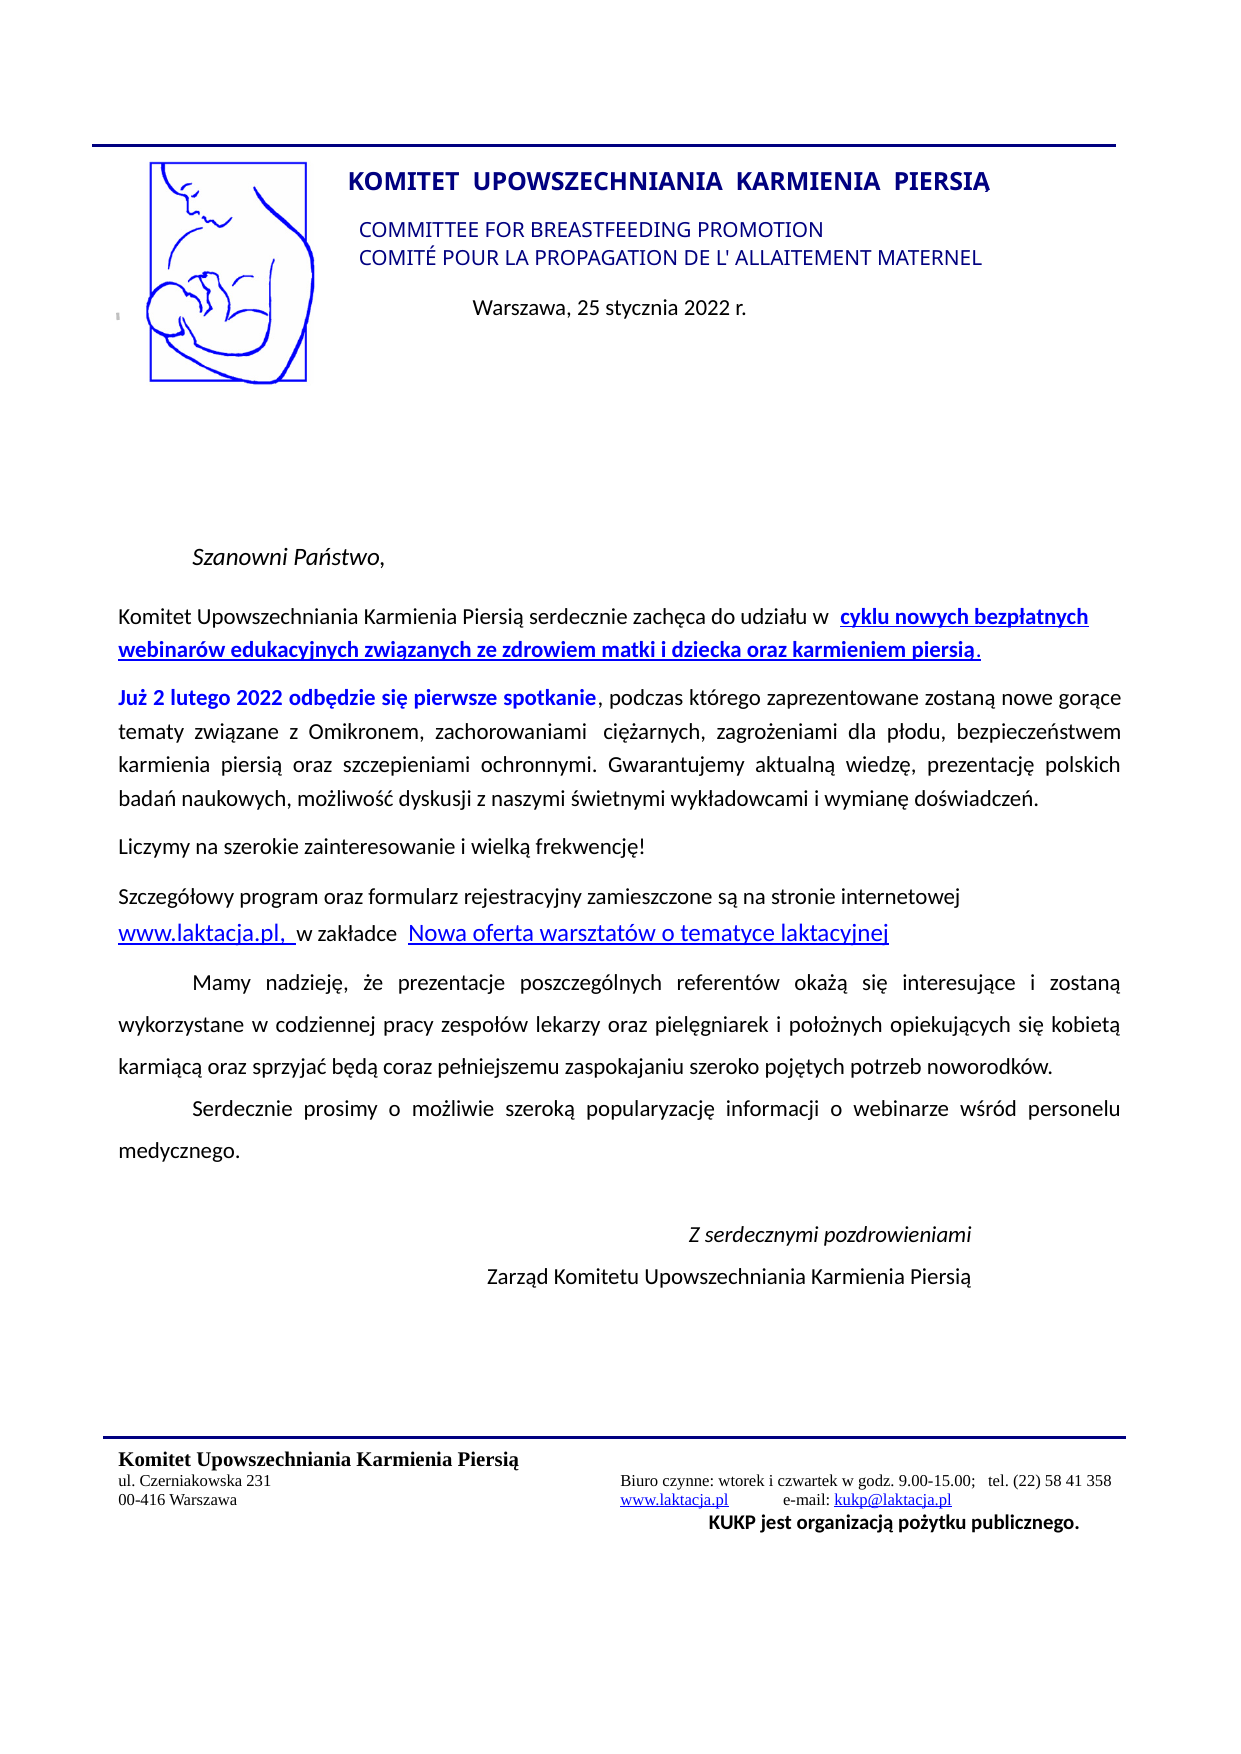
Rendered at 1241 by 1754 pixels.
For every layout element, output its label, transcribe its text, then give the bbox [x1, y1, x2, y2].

text Zarząd Komitetu Upowszechniania Karmienia Piersią [413, 1262, 1122, 1290]
text COMMITTEE FOR BREASTFEEDING PROMOTION [358, 215, 1085, 243]
text Liczymy na szerokie zainteresowanie i wielką frekwencję! [118, 832, 1122, 860]
text Mamy nadzieję, że prezentacje poszczególnych referentów okażą się interesujące i zostaną wykorzystane w codziennej pracy zespołów lekarzy oraz pielęgniarek i położnych opiekujących się kobietą karmiącą oraz sprzyjać będą coraz pełniejszemu zaspokajaniu szeroko pojętych potrzeb noworodków. [118, 968, 1122, 1080]
text COMITÉ POUR LA PROPAGATION DE L' ALLAITEMENT MATERNEL [358, 243, 1085, 272]
text Szczegółowy program oraz formularz rejestracyjny zamieszczone są na stronie internetowej www.laktacja.pl, w zakładce Nowa oferta warsztatów o tematyce laktacyjnej [118, 880, 1122, 947]
text 00-416 Warszawa www.laktacja.pl e-mail: kukp@laktacja.pl [118, 1490, 1190, 1509]
text Warszawa, 25 stycznia 2022 r. [322, 293, 1122, 321]
text Z serdecznymi pozdrowieniami [413, 1220, 1122, 1248]
text KOMITET UPOWSZECHNIANIA KARMIENIA PIERSIĄ [347, 164, 1081, 192]
text Serdecznie prosimy o możliwie szeroką popularyzację informacji o webinarze wśród personelu medycznego. [118, 1094, 1122, 1164]
text Komitet Upowszechniania Karmienia Piersią [118, 1447, 1190, 1471]
text Szanowni Państwo, [118, 541, 1122, 571]
text Komitet Upowszechniania Karmienia Piersią serdecznie zachęca do udziału w cyklu nowych bezpłatnych webinarów edukacyjnych związanych ze zdrowiem matki i dziecka oraz karmieniem piersią. [118, 602, 1122, 663]
text Już 2 lutego 2022 odbędzie się pierwsze spotkanie, podczas którego zaprezentowane zostaną nowe gorące tematy związane z Omikronem, zachorowaniami ciężarnych, zagrożeniami dla płodu, bezpieczeństwem karmienia piersią oraz szczepieniami ochronnymi. Gwarantujemy aktualną wiedzę, prezentację polskich badań naukowych, możliwość dyskusji z naszymi świetnymi wykładowcami i wymianę doświadczeń. [118, 683, 1122, 812]
text ul. Czerniakowska 231 Biuro czynne: wtorek i czwartek w godz. 9.00-15.00; tel. (22) 58 41 358 [118, 1471, 1190, 1490]
text KUKP jest organizacją pożytku publicznego. [709, 1509, 1122, 1534]
